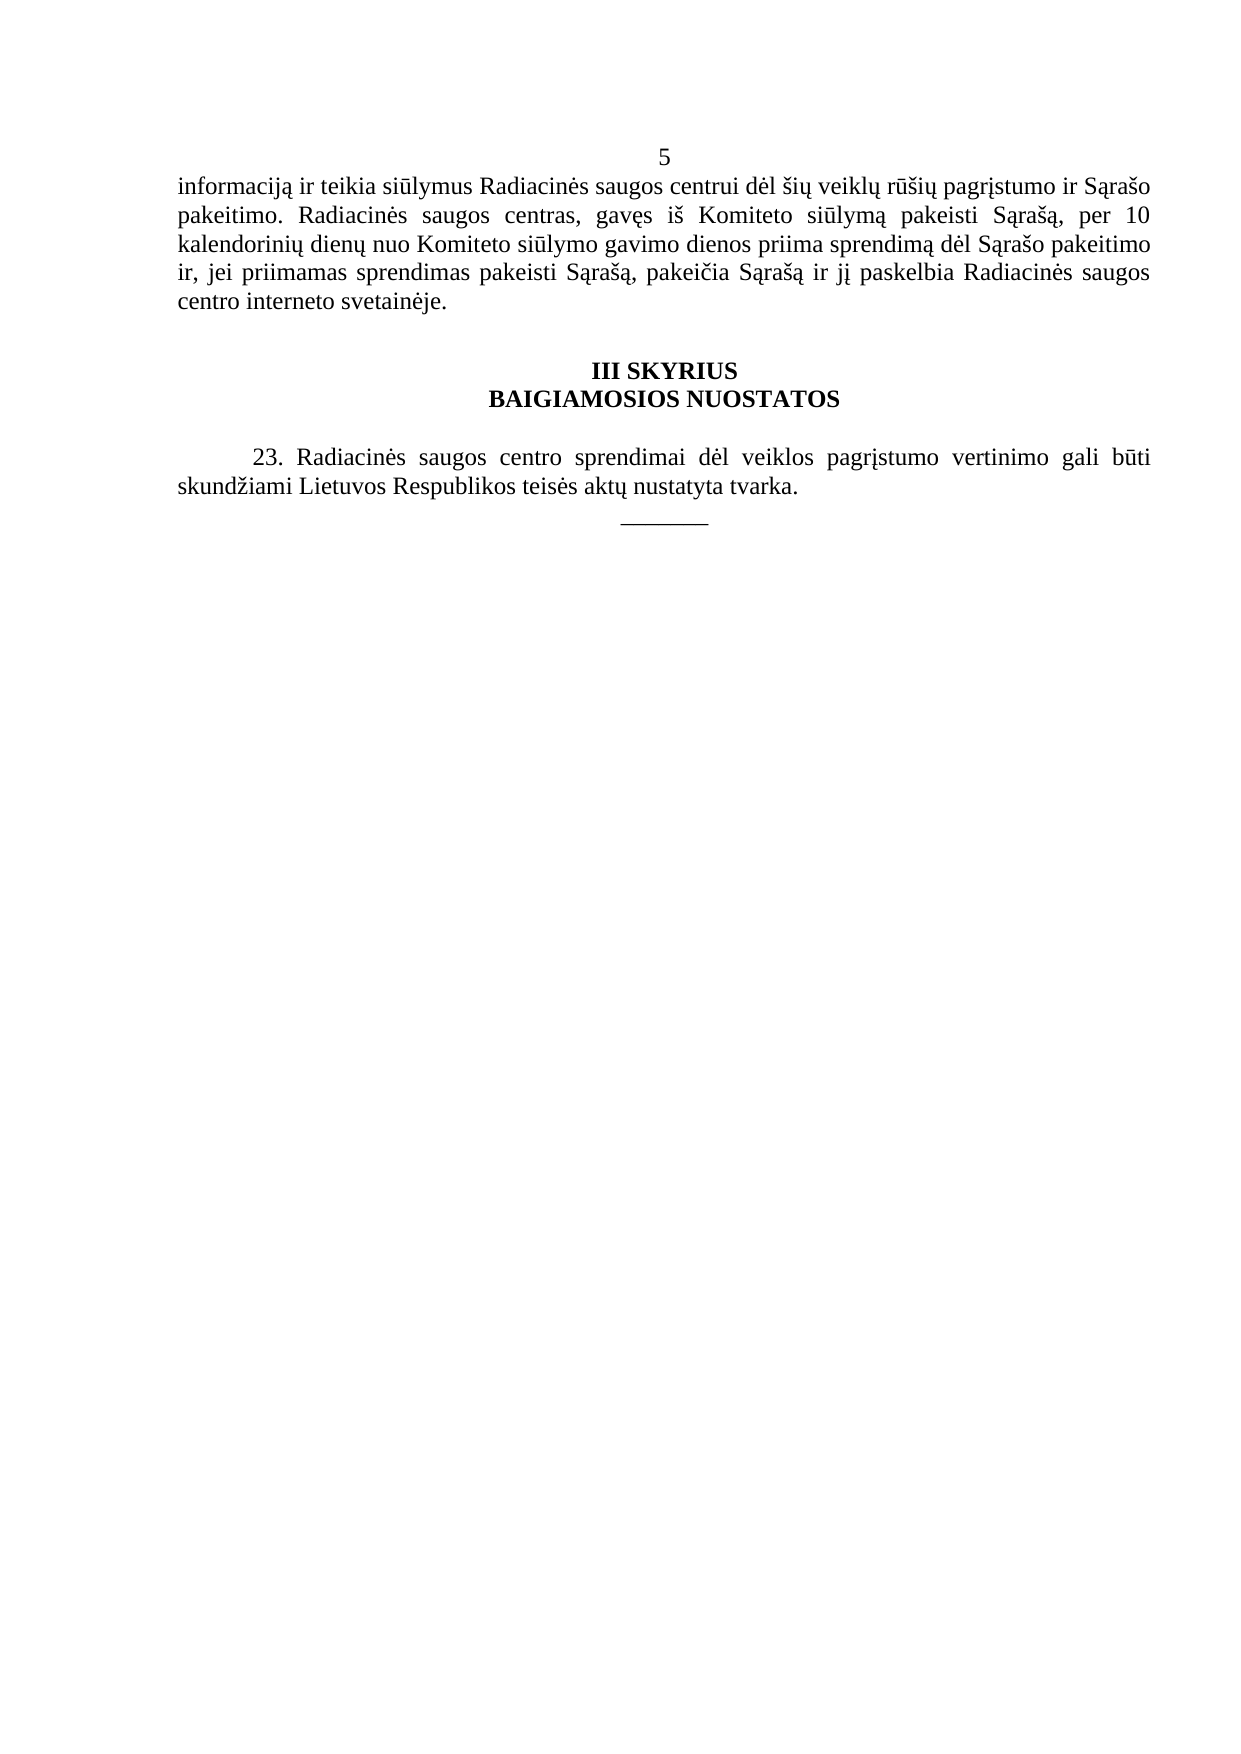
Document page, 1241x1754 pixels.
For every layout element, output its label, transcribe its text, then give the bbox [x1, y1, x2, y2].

text _______ [177, 499, 1152, 528]
text III SKYRIUS [177, 356, 1152, 384]
text informaciją ir teikia siūlymus Radiacinės saugos centrui dėl šių veiklų rūšių pagrįstumo ir Sąrašo pakeitimo. Radiacinės saugos centras, gavęs iš Komiteto siūlymą pakeisti Sąrašą, per 10 kalendorinių dienų nuo Komiteto siūlymo gavimo dienos priima sprendimą dėl Sąrašo pakeitimo ir, jei priimamas sprendimas pakeisti Sąrašą, pakeičia Sąrašą ir jį paskelbia Radiacinės saugos centro interneto svetainėje. [177, 171, 1152, 315]
text Baigiamosios nuostatos [177, 384, 1152, 413]
text 23. Radiacinės saugos centro sprendimai dėl veiklos pagrįstumo vertinimo gali būti skundžiami Lietuvos Respublikos teisės aktų nustatyta tvarka. [177, 442, 1152, 499]
